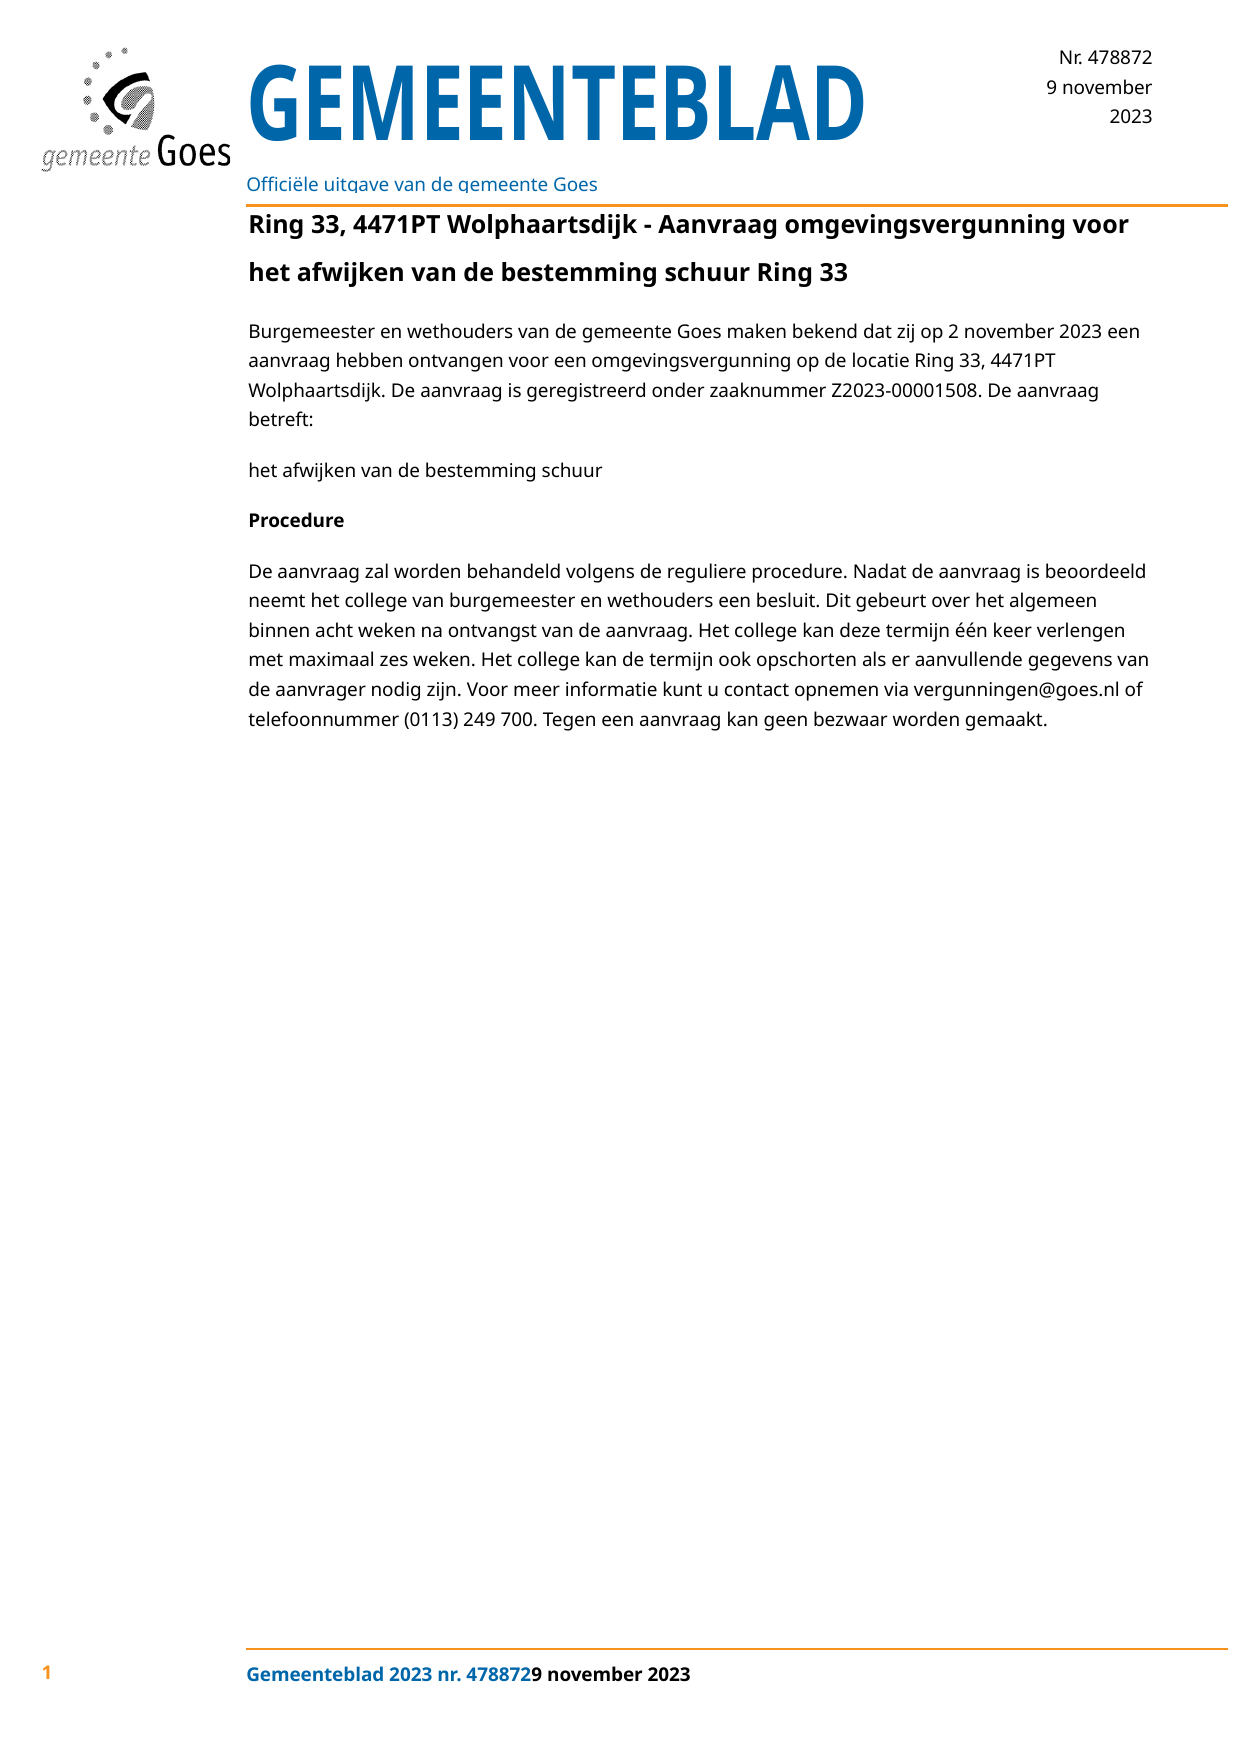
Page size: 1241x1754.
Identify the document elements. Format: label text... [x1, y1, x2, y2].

text Burgemeester en wethouders van de gemeente Goes maken bekend dat zij op 2 november 2023 een aanvraag hebben ontvangen voor een omgevingsvergunning op de locatie Ring 33, 4471PT Wolphaartsdijk. De aanvraag is geregistreerd onder zaaknummer Z2023-00001508. De aanvraag betreft: [248, 318, 1152, 432]
text het afwijken van de bestemming schuur [248, 457, 1152, 483]
picture [41, 47, 231, 172]
text De aanvraag zal worden behandeld volgens de reguliere procedure. Nadat de aanvraag is beoordeeld neemt het college van burgemeester en wethouders een besluit. Dit gebeurt over het algemeen binnen acht weken na ontvangst van de aanvraag. Het college kan deze termijn één keer verlengen met maximaal zes weken. Het college kan de termijn ook opschorten als er aanvullende gegevens van de aanvrager nodig zijn. Voor meer informatie kunt u contact opnemen via vergunningen@goes.nl of telefoonnummer (0113) 249 700. Tegen een aanvraag kan geen bezwaar worden gemaakt. [248, 558, 1152, 732]
text Ring 33, 4471PT Wolphaartsdijk - Aanvraag omgevingsvergunning voor het afwijken van de bestemming schuur Ring 33 [248, 207, 1152, 288]
text Procedure [248, 507, 1152, 533]
